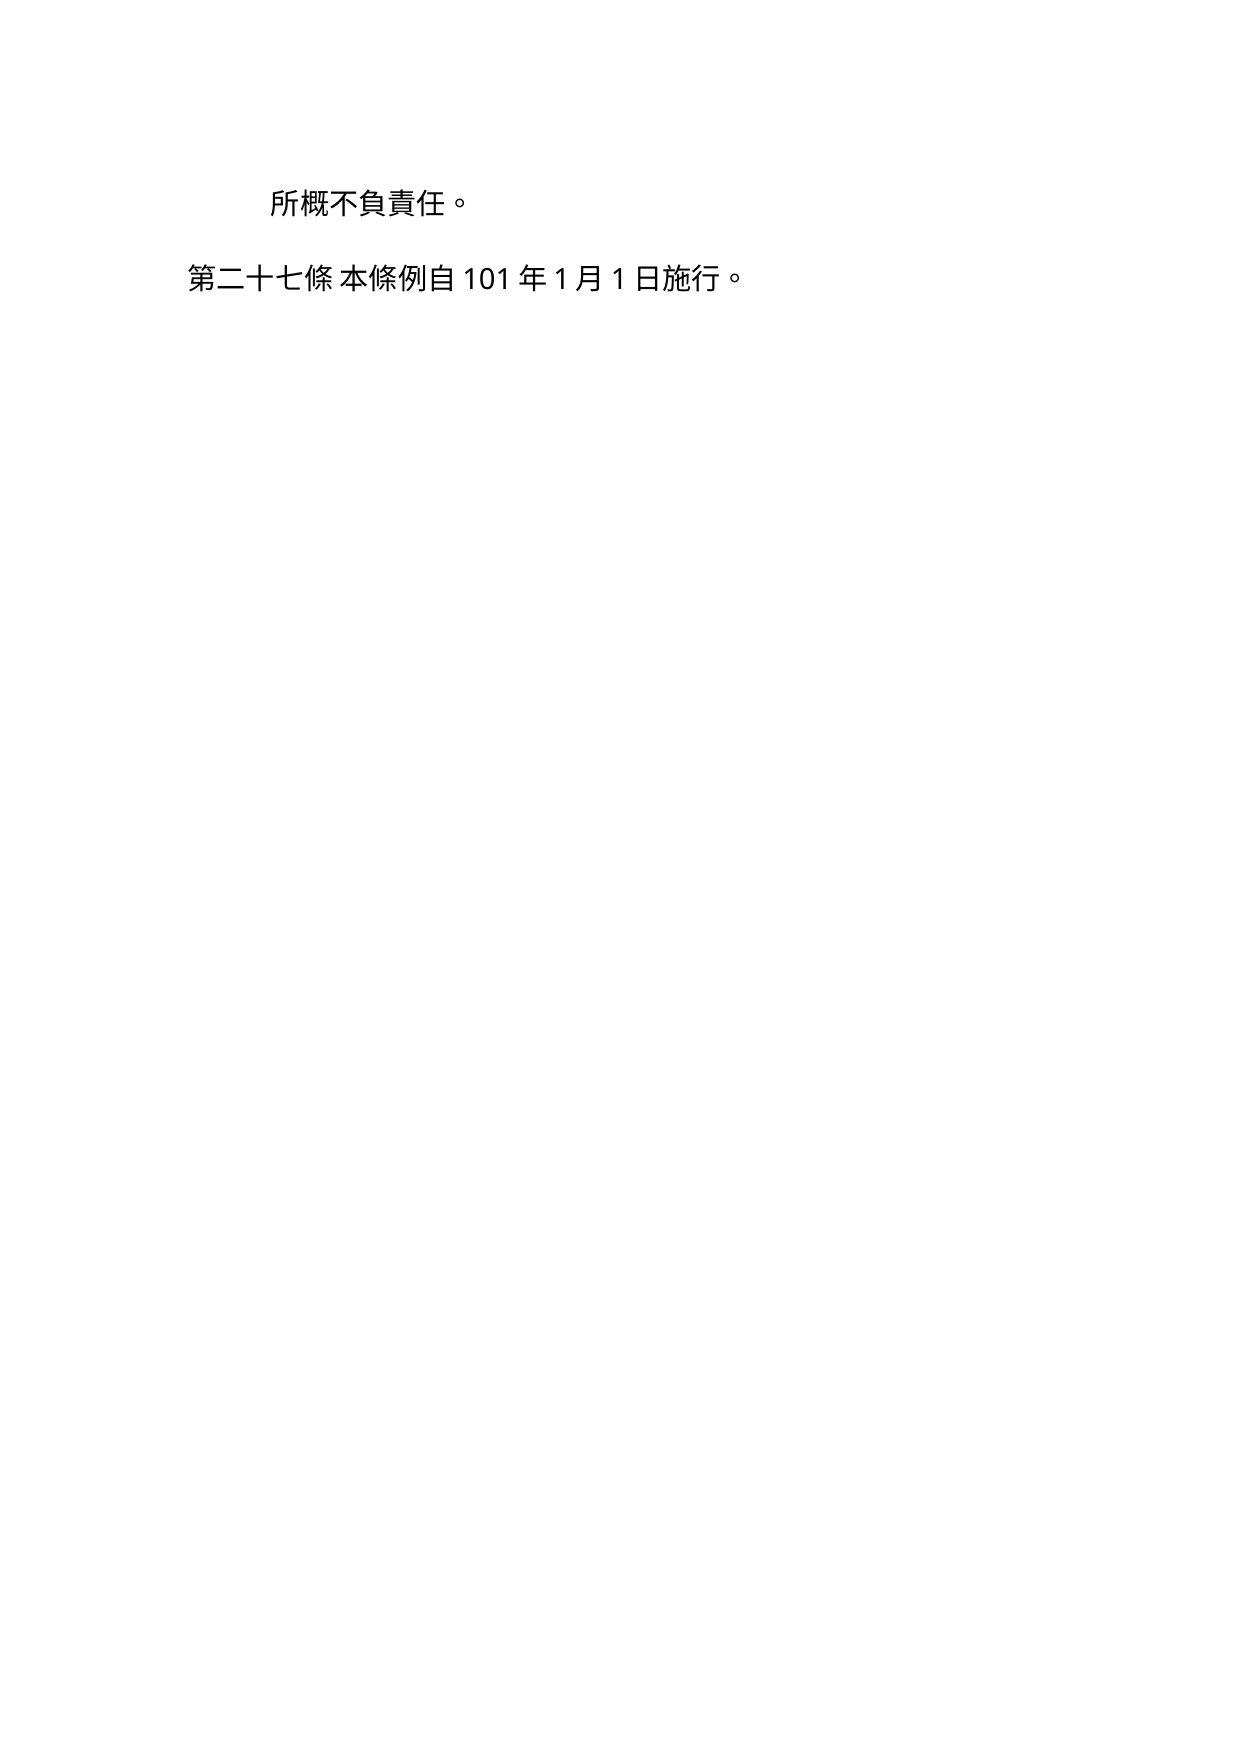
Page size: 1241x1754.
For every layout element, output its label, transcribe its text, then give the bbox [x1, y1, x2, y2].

text 第二十七條 本條例自101年1月1日施行。 [187, 239, 1053, 314]
text 所概不負責任。 [187, 164, 1053, 239]
